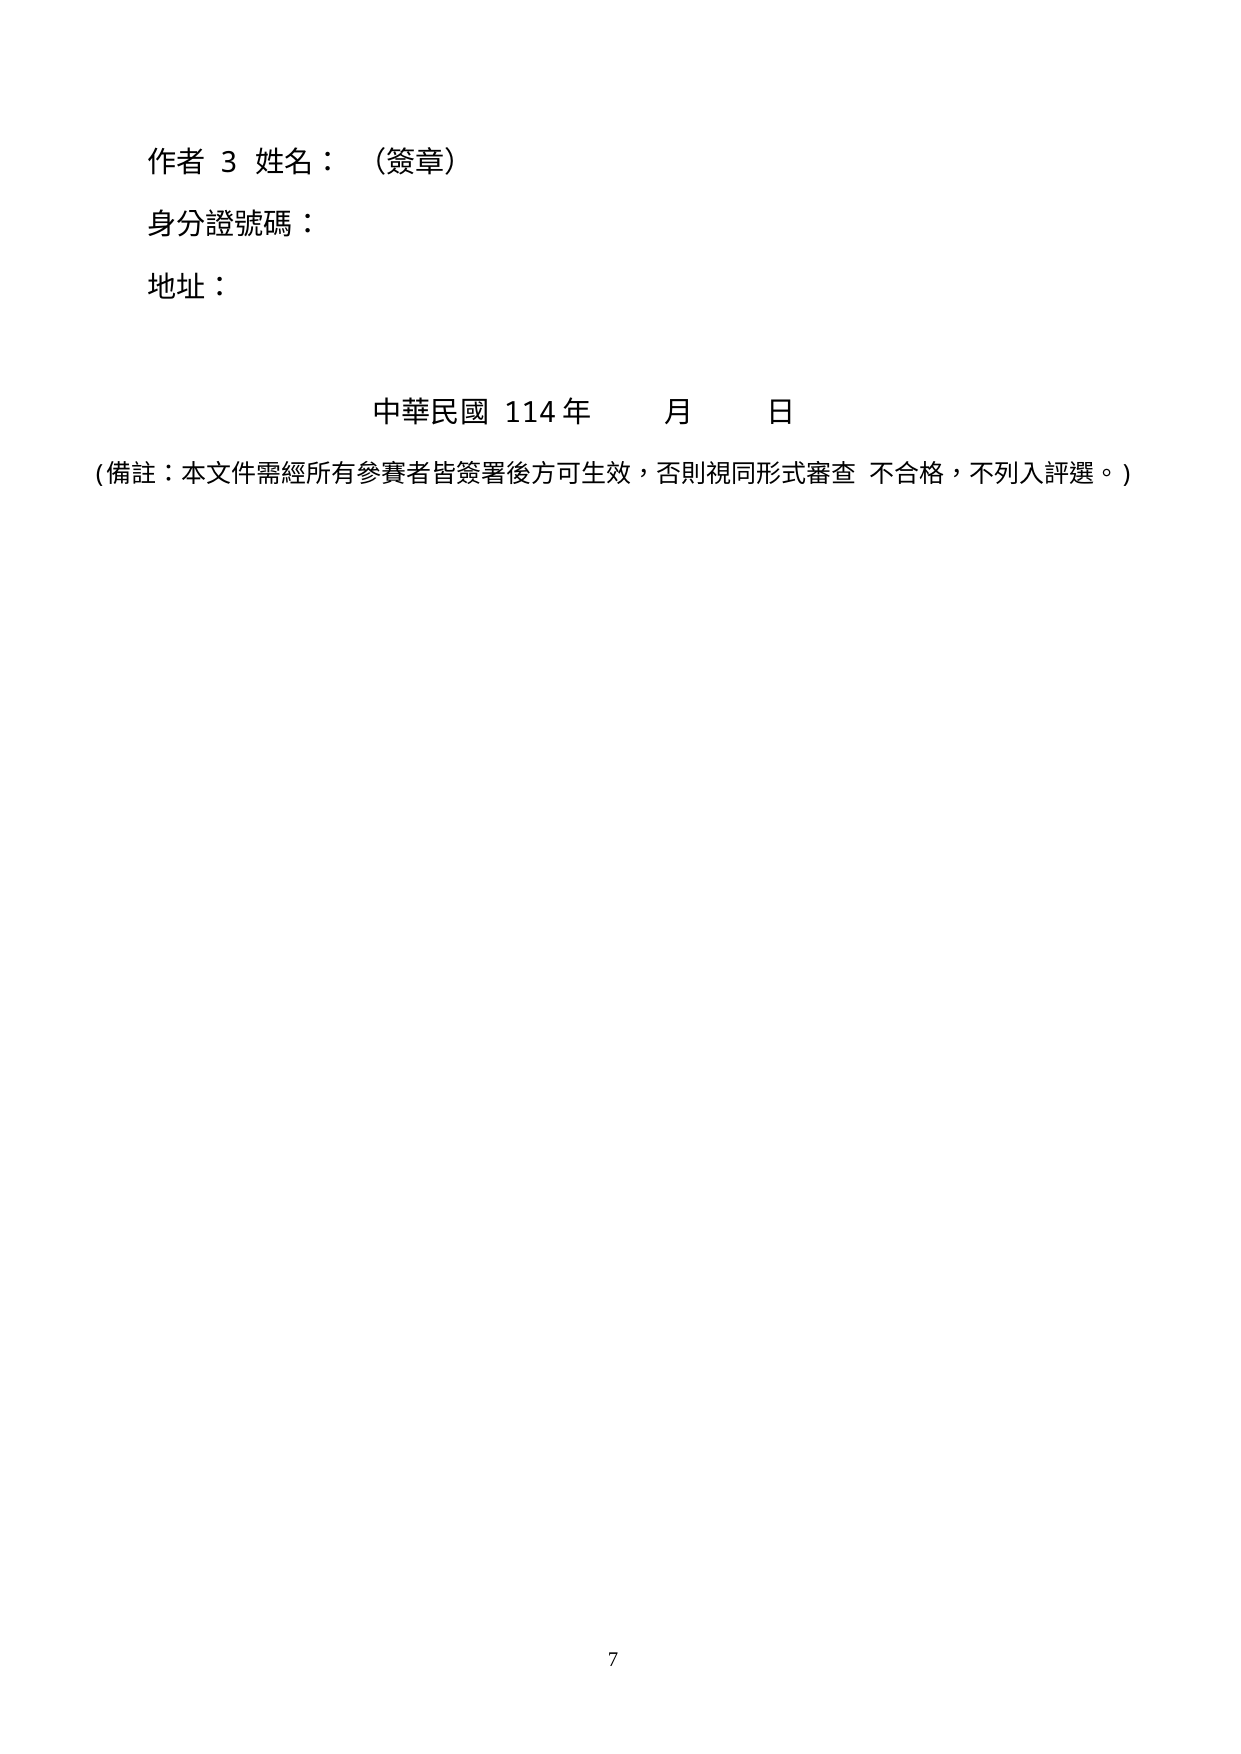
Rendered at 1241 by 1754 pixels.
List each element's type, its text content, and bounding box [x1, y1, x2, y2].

text 中華民國 114年 月 日 [89, 368, 1020, 430]
text 作者 3 姓名： （簽章） [89, 118, 1137, 180]
text 身分證號碼： [89, 180, 1137, 243]
text 地址： [89, 243, 1137, 305]
text (備註：本文件需經所有參賽者皆簽署後方可生效，否則視同形式審查 不合格，不列入評選。) [89, 430, 1137, 493]
